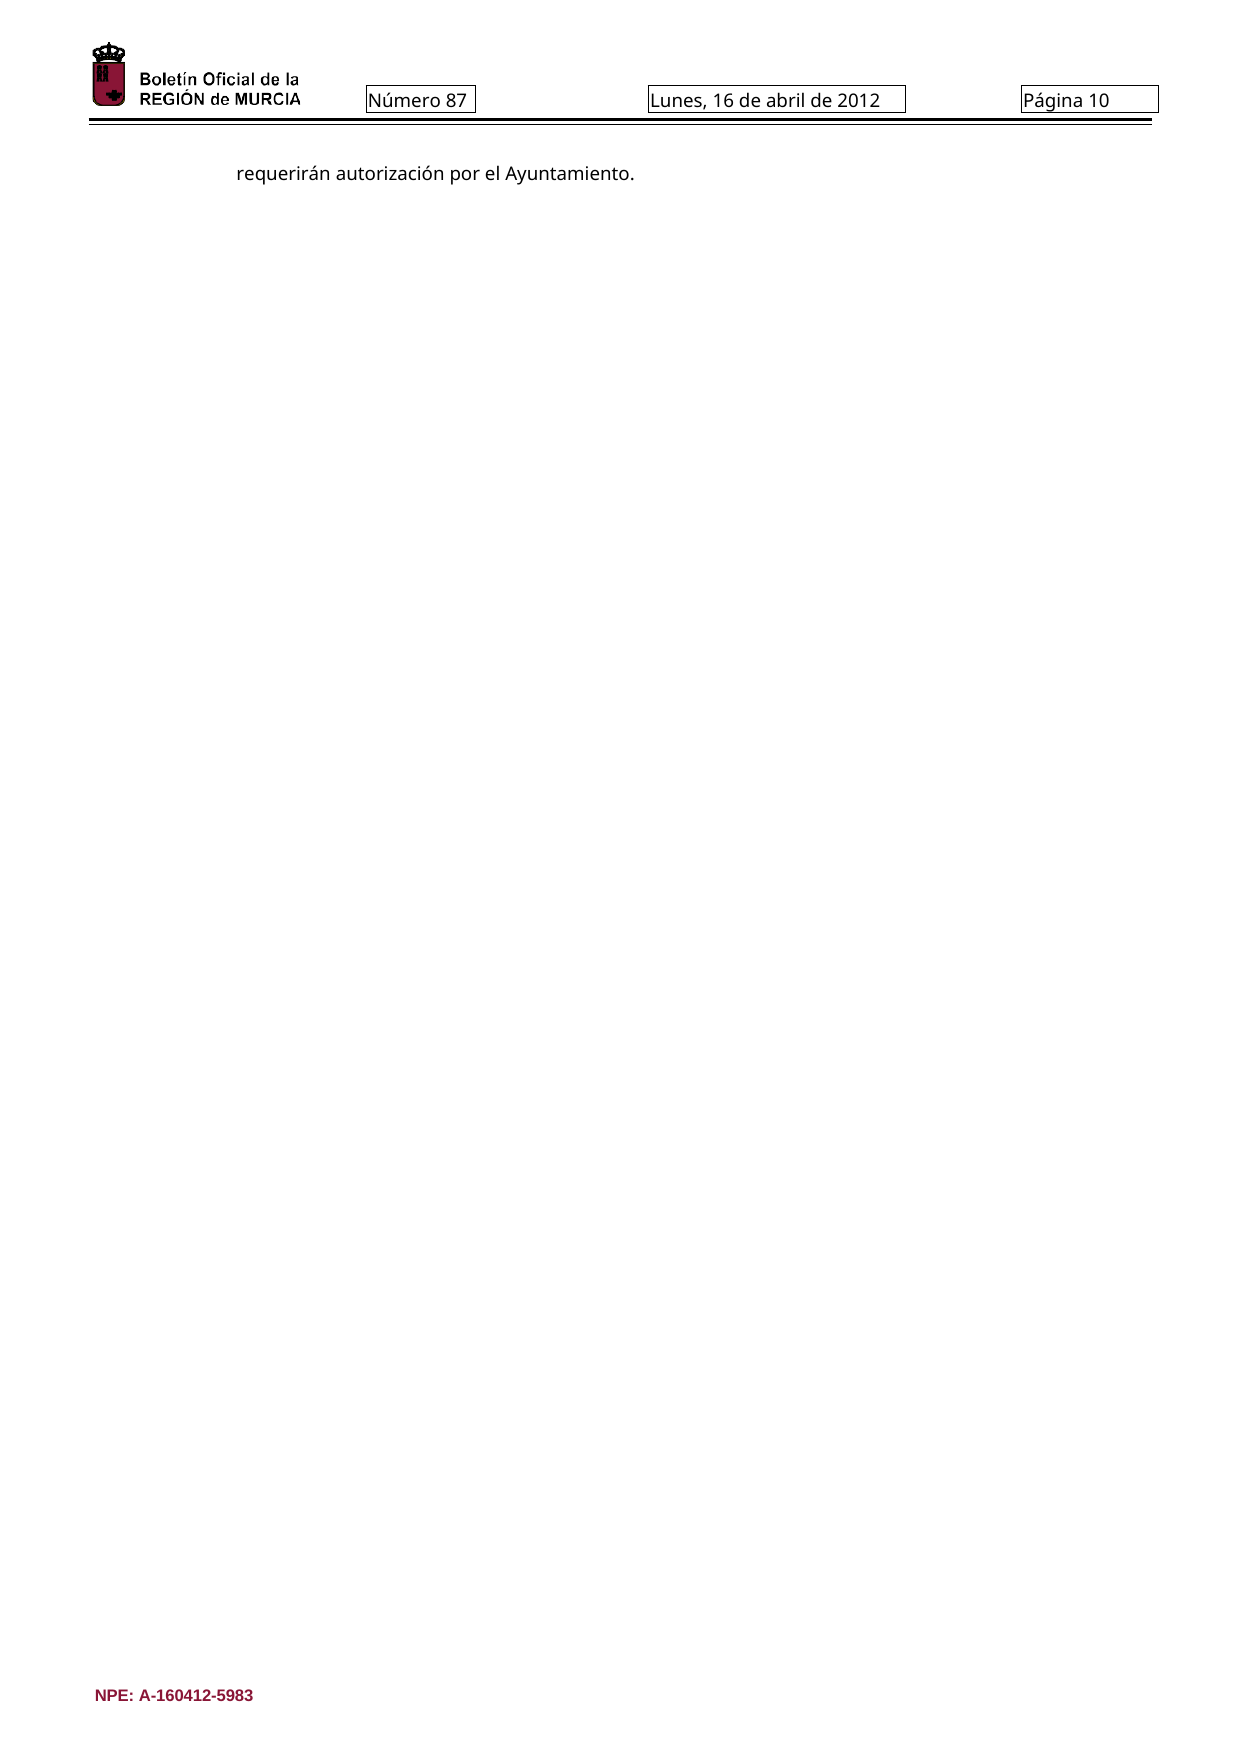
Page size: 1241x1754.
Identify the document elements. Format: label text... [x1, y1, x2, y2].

picture [92, 42, 125, 106]
picture [140, 72, 301, 105]
list requerirán autorización por el Ayuntamiento. [236, 160, 1005, 186]
